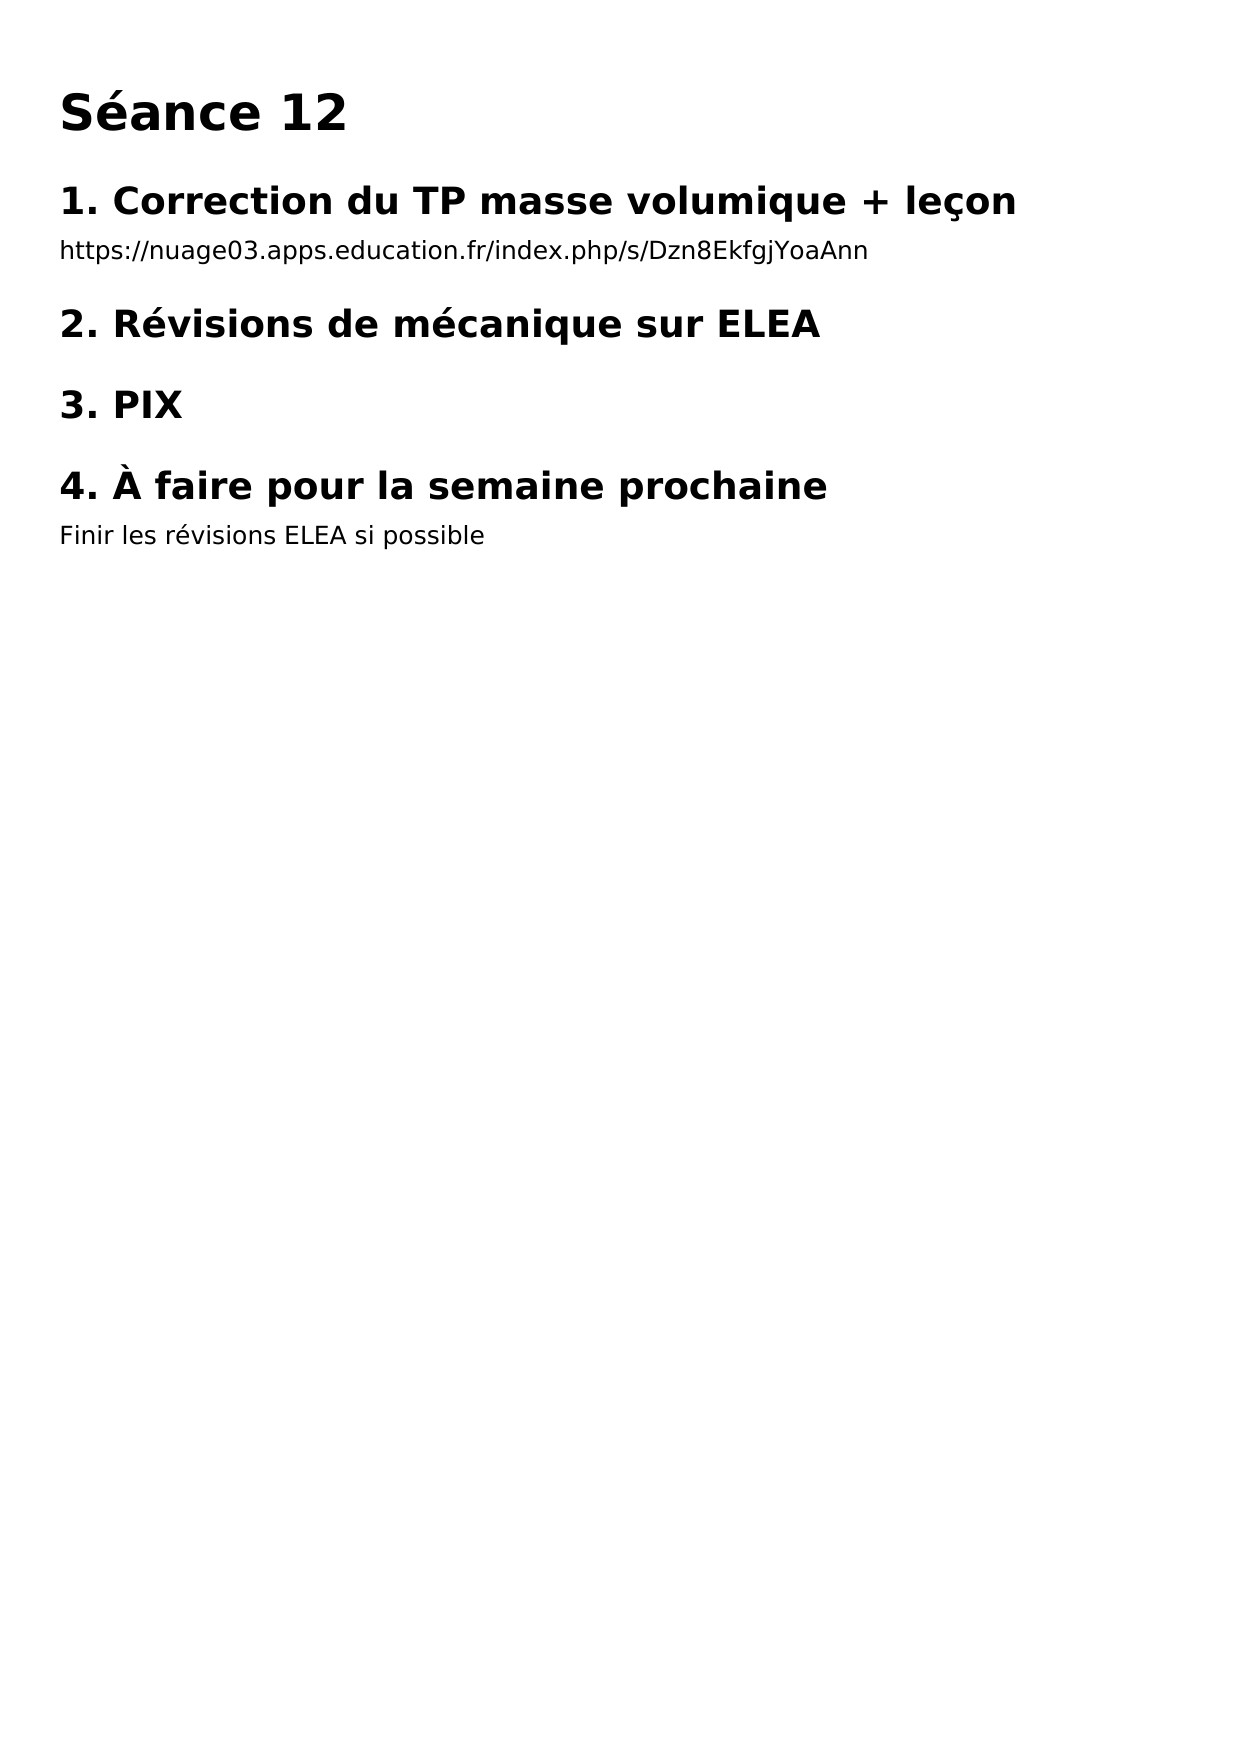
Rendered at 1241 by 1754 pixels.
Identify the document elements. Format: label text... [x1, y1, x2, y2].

subtitle 2. Révisions de mécanique sur ELEA [59, 303, 1181, 346]
subtitle 3. PIX [59, 384, 1181, 427]
subtitle Séance 12 [59, 84, 1181, 142]
text Finir les révisions ELEA si possible [59, 521, 1181, 550]
subtitle 4. À faire pour la semaine prochaine [59, 465, 1181, 508]
text https://nuage03.apps.education.fr/index.php/s/Dzn8EkfgjYoaAnn [59, 236, 1181, 265]
subtitle 1. Correction du TP masse volumique + leçon [59, 180, 1181, 223]
